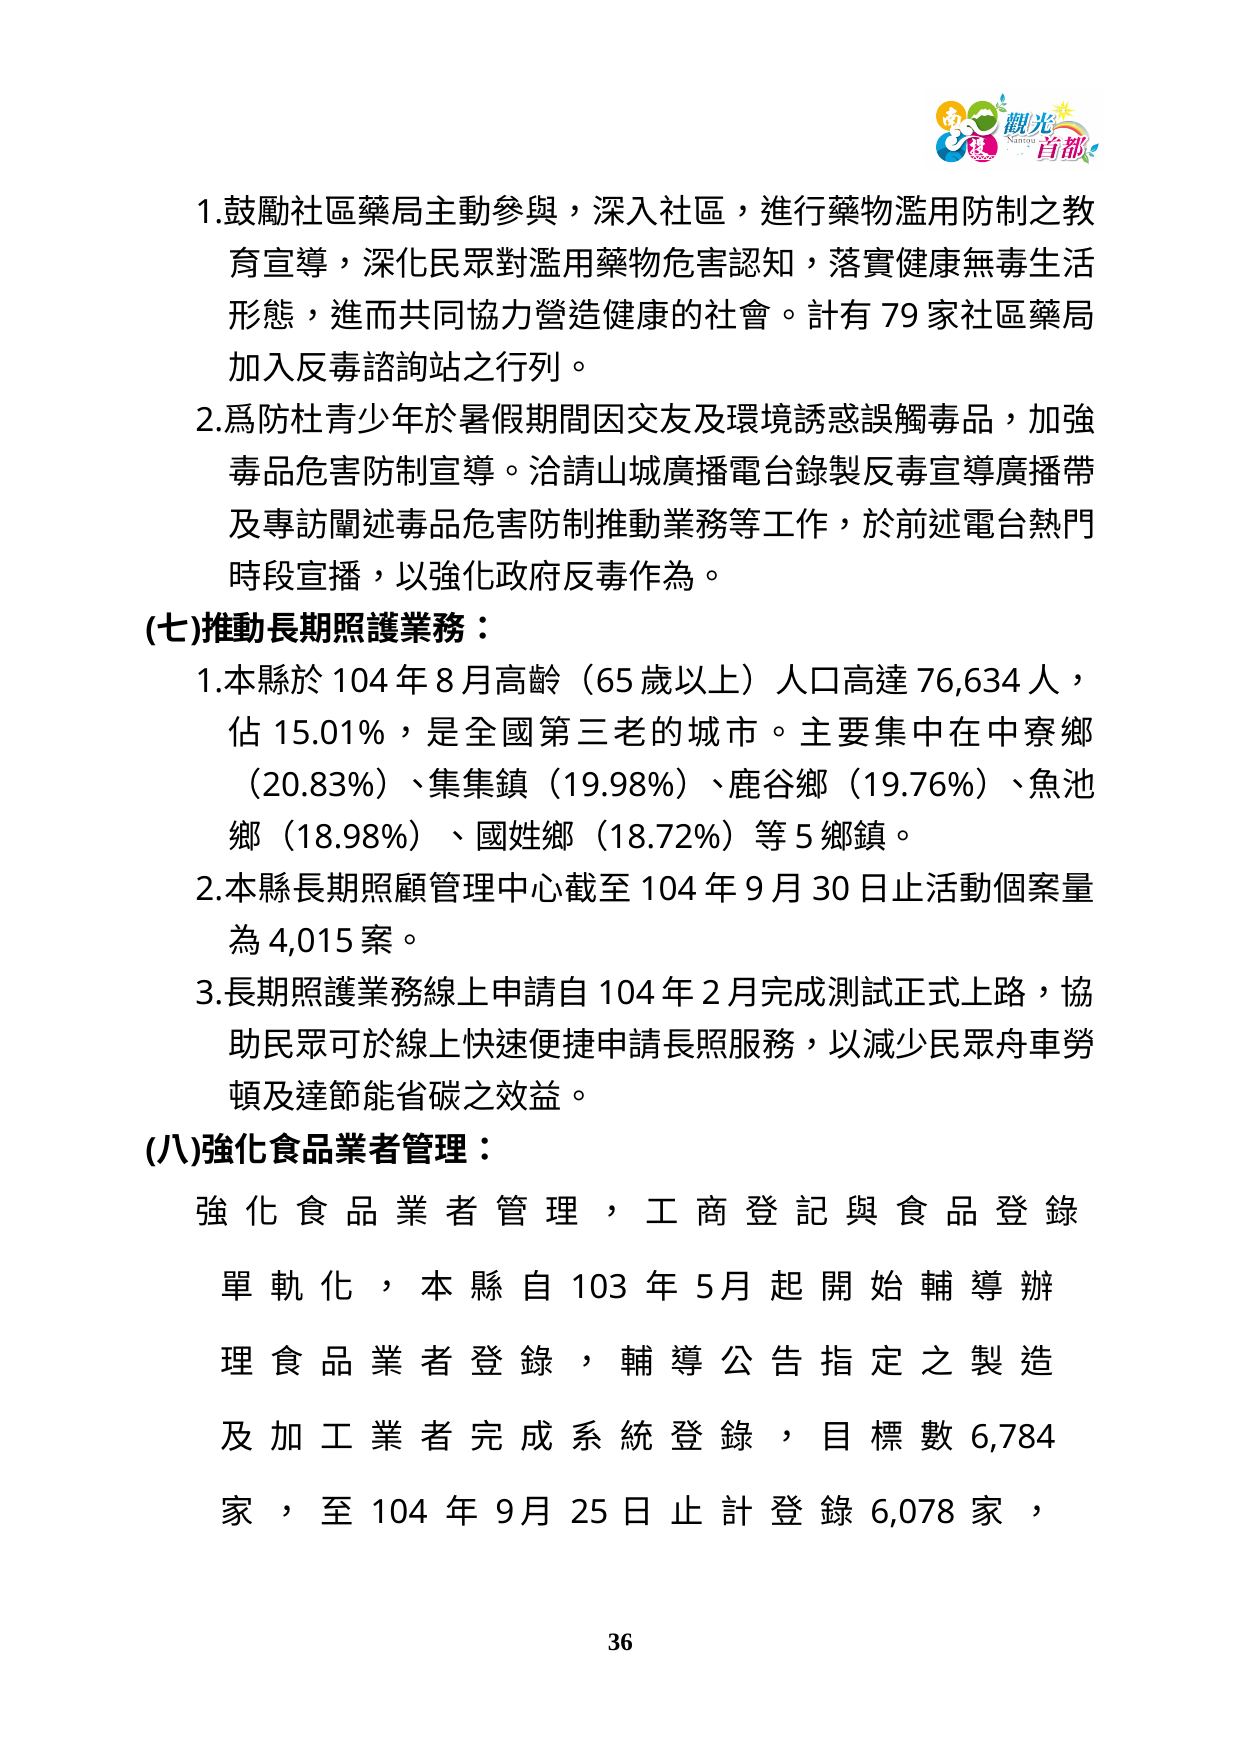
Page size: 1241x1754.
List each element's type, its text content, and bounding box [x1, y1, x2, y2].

text 1.本縣於104年8月高齡（65歲以上）人口高達76,634人，佔15.01%，是全國第三老的城市。主要集中在中寮鄉（20.83%）、集集鎮（19.98%）、鹿谷鄉（19.76%）、魚池鄉（18.98%）、國姓鄉（18.72%）等5鄉鎮。 [195, 651, 1095, 859]
picture [924, 88, 1105, 171]
text 強化食品業者管理，工商登記與食品登錄單軌化，本縣自103年5月起開始輔導辦理食品業者登錄，輔導公告指定之製造及加工業者完成系統登錄，目標數6,784家，至104年9月25日止計登錄6,078家， [145, 1171, 1095, 1546]
text 3.長期照護業務線上申請自104年2月完成測試正式上路，協助民眾可於線上快速便捷申請長照服務，以減少民眾舟車勞頓及達節能省碳之效益。 [195, 963, 1095, 1119]
text 2.爲防杜青少年於暑假期間因交友及環境誘惑誤觸毒品，加強毒品危害防制宣導。洽請山城廣播電台錄製反毒宣導廣播帶及專訪闡述毒品危害防制推動業務等工作，於前述電台熱門時段宣播，以強化政府反毒作為。 [195, 390, 1095, 598]
text (八)強化食品業者管理： [145, 1119, 1095, 1171]
text (七)推動長期照護業務： [145, 598, 1095, 651]
text 1.鼓勵社區藥局主動參與，深入社區，進行藥物濫用防制之教育宣導，深化民眾對濫用藥物危害認知，落實健康無毒生活形態，進而共同協力營造健康的社會。計有79家社區藥局加入反毒諮詢站之行列。 [195, 182, 1095, 390]
text 2.本縣長期照顧管理中心截至104年9月30日止活動個案量為4,015案。 [195, 859, 1095, 963]
